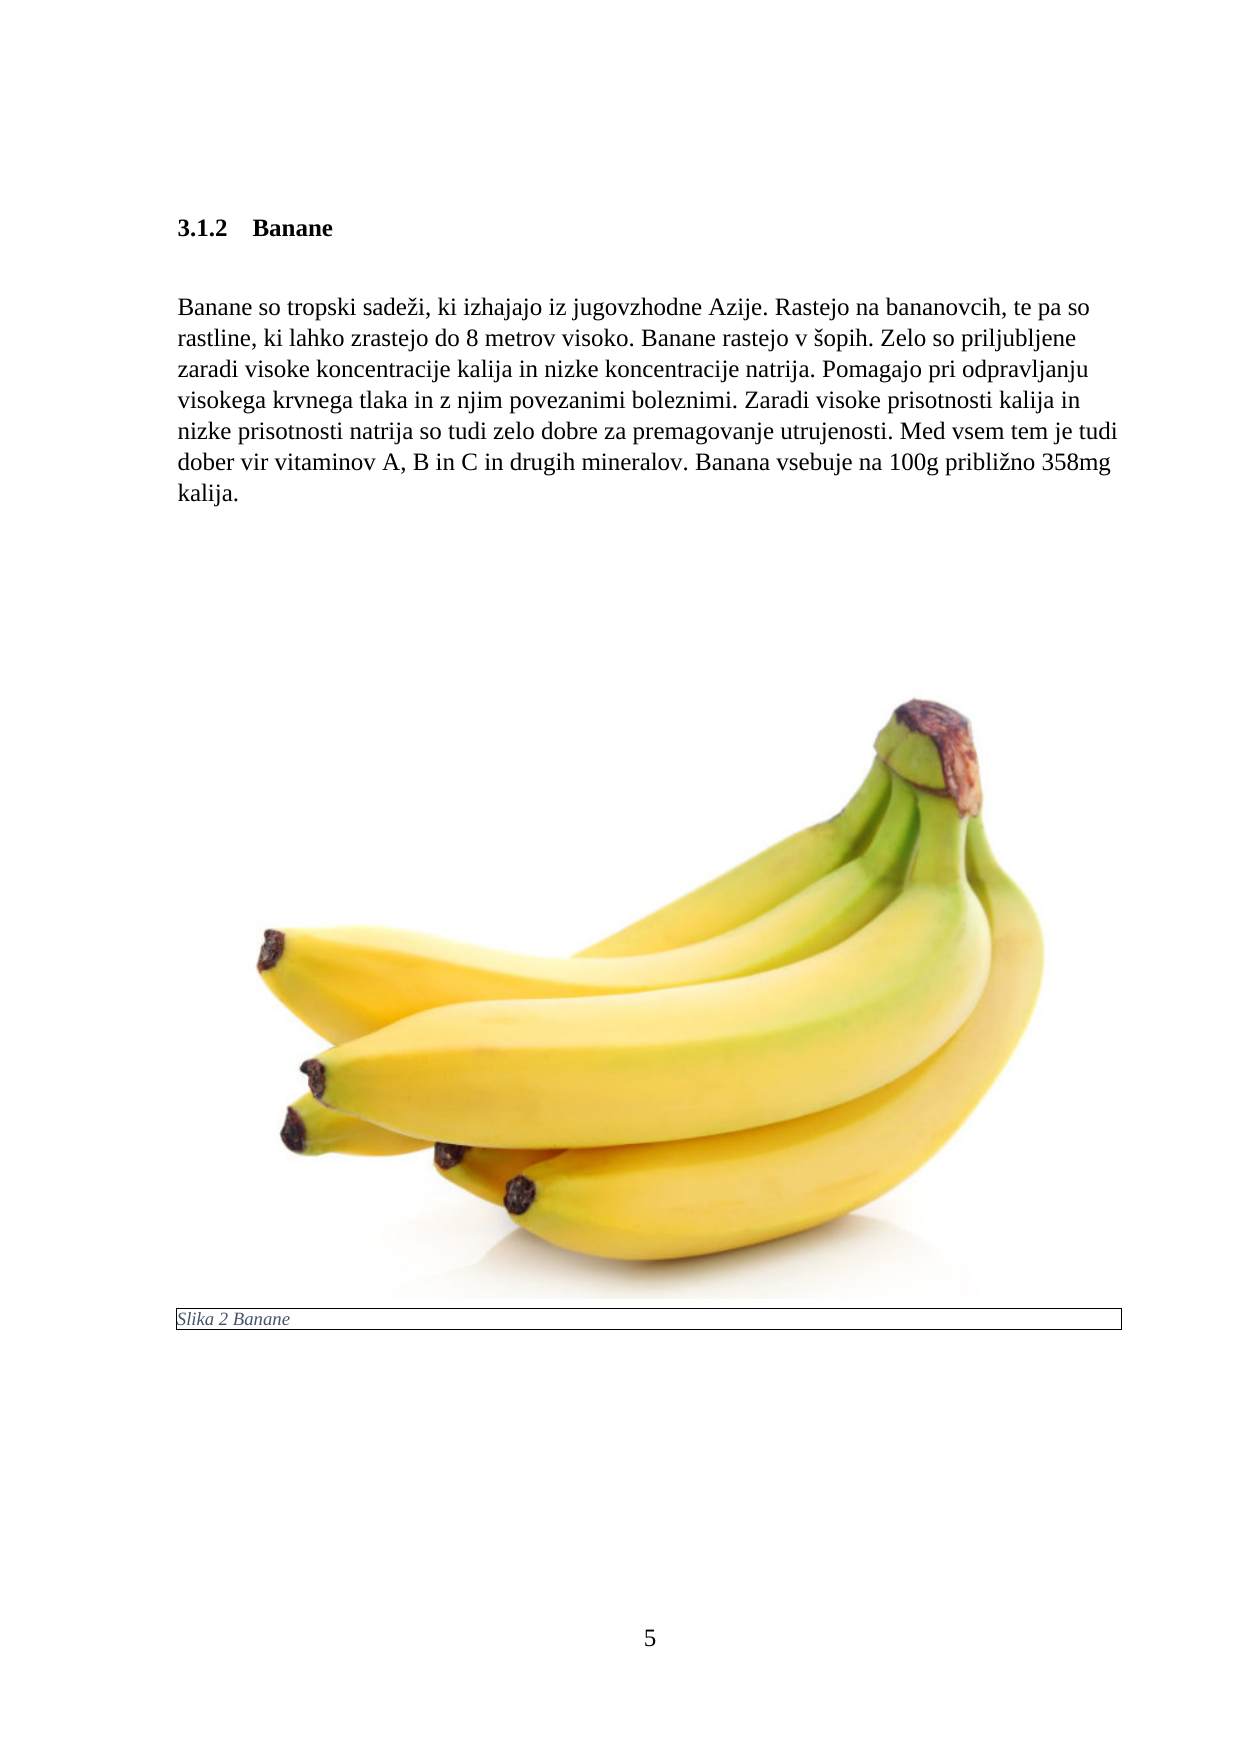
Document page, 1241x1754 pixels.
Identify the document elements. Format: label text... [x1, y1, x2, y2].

text Slika 2 Banane [177, 1309, 1121, 1329]
text Banane so tropski sadeži, ki izhajajo iz jugovzhodne Azije. Rastejo na bananovcih, te pa so rastline, ki lahko zrastejo do 8 metrov visoko. Banane rastejo v šopih. Zelo so priljubljene zaradi visoke koncentracije kalija in nizke koncentracije natrija. Pomagajo pri odpravljanju visokega krvnega tlaka in z njim povezanimi boleznimi. Zaradi visoke prisotnosti kalija in nizke prisotnosti natrija so tudi zelo dobre za premagovanje utrujenosti. Med vsem tem je tudi dober vir vitaminov A, B in C in drugih mineralov. Banana vsebuje na 100g približno 358mg kalija. [177, 292, 1122, 507]
picture [176, 669, 1122, 1299]
subtitle Banane [177, 213, 1122, 242]
